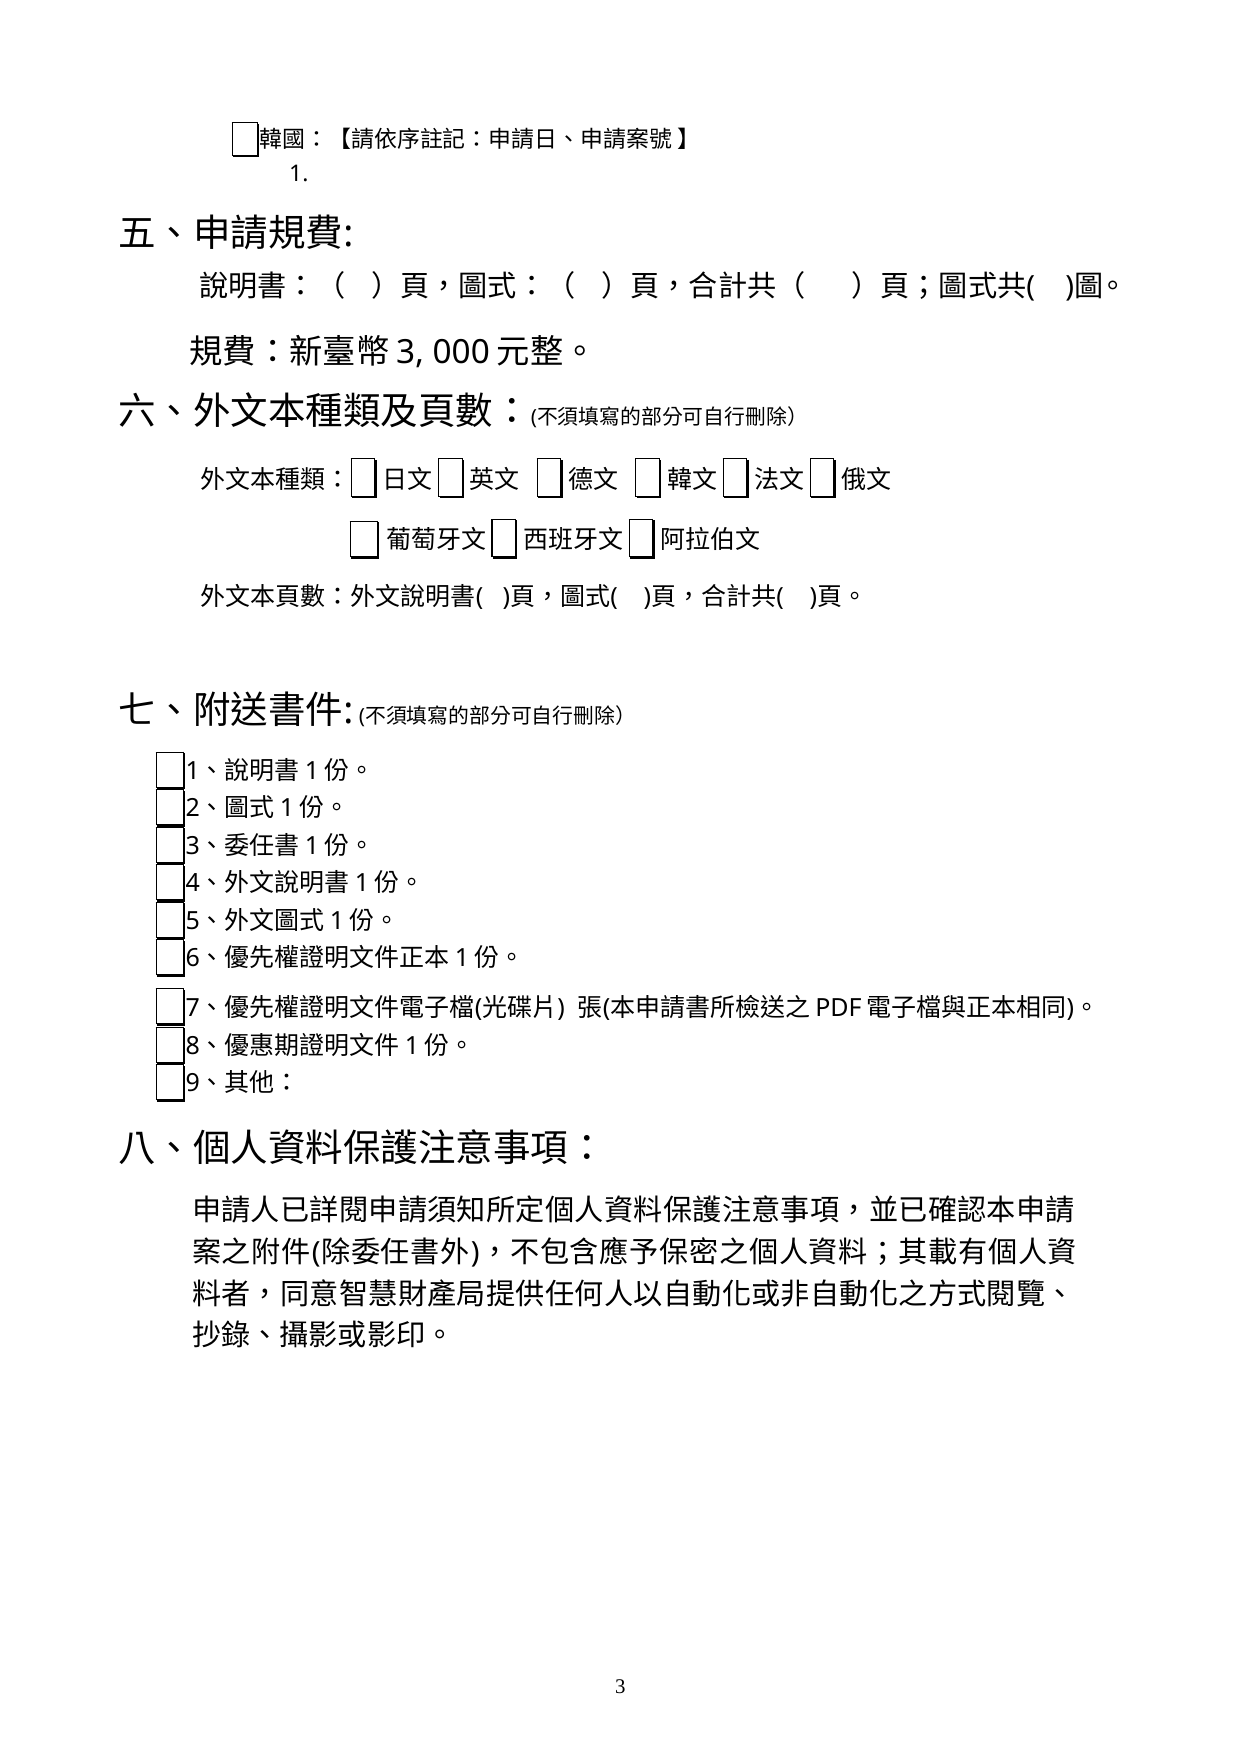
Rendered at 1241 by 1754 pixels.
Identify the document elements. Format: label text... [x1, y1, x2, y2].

text 申請人已詳閱申請須知所定個人資料保護注意事項，並已確認本申請案之附件(除委任書外)，不包含應予保密之個人資料；其載有個人資料者，同意智慧財產局提供任何人以自動化或非自動化之方式閱覽、抄錄、攝影或影印。 [192, 1187, 1078, 1354]
text 1. [243, 155, 1110, 189]
text 五、申請規費: [118, 207, 1117, 257]
text 規費：新臺幣3, 000元整。 [156, 324, 1122, 374]
text 韓國：【請依序註記：申請日、申請案號 】 [232, 121, 1110, 155]
text 8、優惠期證明文件1份。 [184, 1024, 1110, 1062]
text 七、附送書件: (不須填寫的部分可自行刪除） [118, 691, 1122, 732]
text [157, 790, 183, 824]
text 2、圖式1份。 [184, 787, 1110, 824]
text 7、優先權證明文件電子檔(光碟片) 張(本申請書所檢送之PDF電子檔與正本相同)。 [156, 983, 1110, 1024]
text 1、說明書1份。 [156, 749, 1110, 787]
text 八、個人資料保護注意事項： [118, 1128, 1120, 1170]
text 說明書：（ ）頁，圖式：（ ）頁，合計共（ ）頁；圖式共( )圖。 [199, 257, 1122, 307]
text [157, 940, 183, 974]
text 9、其他： [184, 1062, 1118, 1099]
text [157, 1028, 183, 1062]
text [157, 1065, 183, 1099]
text 外文本頁數：外文說明書( )頁，圖式( )頁，合計共( )頁。 [201, 571, 1122, 614]
text 5、外文圖式1份。 [184, 899, 1110, 937]
text 6、優先權證明文件正本1份。 [184, 937, 1110, 974]
text [157, 828, 183, 862]
text 3、委任書1份。 [184, 824, 1110, 862]
text 外文本種類： 日文 英文 德文 韓文 法文 俄文 [201, 450, 1122, 498]
text 4、外文說明書1份。 [184, 862, 1110, 899]
text 六、外文本種類及頁數：(不須填寫的部分可自行刪除） [118, 391, 1122, 433]
text 葡萄牙文 西班牙文 阿拉伯文 [118, 510, 1122, 558]
text [157, 903, 183, 937]
text [157, 865, 183, 899]
